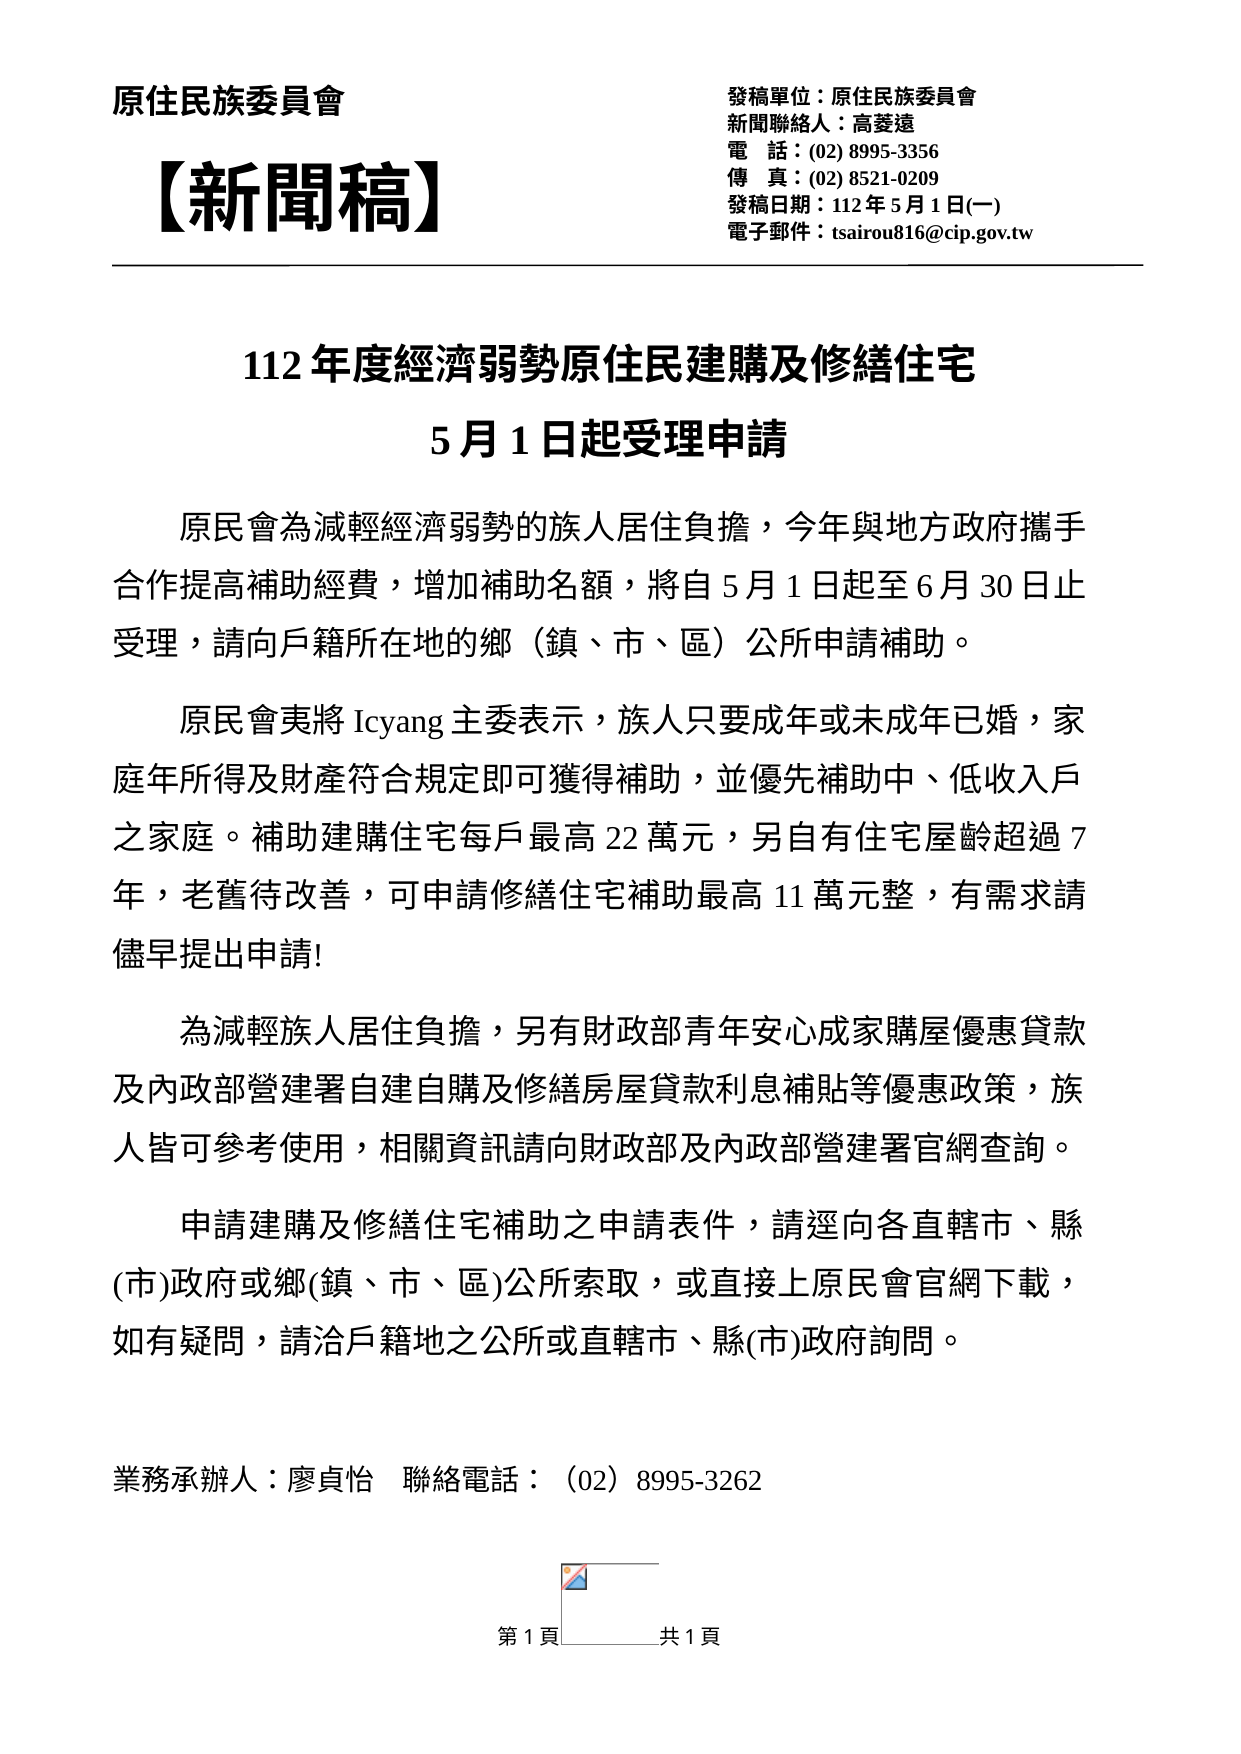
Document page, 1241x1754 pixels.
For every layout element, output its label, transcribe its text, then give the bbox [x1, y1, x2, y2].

text 申請建購及修繕住宅補助之申請表件，請逕向各直轄市、縣(市)政府或鄉(鎮、市、區)公所索取，或直接上原民會官網下載，如有疑問，請洽戶籍地之公所或直轄市、縣(市)政府詢問。 [112, 1190, 1087, 1365]
text 電子郵件：tsairou816@cip.gov.tw [727, 218, 1222, 245]
text 發稿單位：原住民族委員會 [727, 83, 1222, 110]
text 發稿日期：112年5月1日(一) [727, 191, 1222, 218]
text 傳 真：(02) 8521-0209 [727, 164, 1222, 191]
text 【新聞稿】 [112, 136, 1106, 249]
text 為減輕族人居住負擔，另有財政部青年安心成家購屋優惠貸款及內政部營建署自建自購及修繕房屋貸款利息補貼等優惠政策，族人皆可參考使用，相關資訊請向財政部及內政部營建署官網查詢。 [112, 997, 1087, 1172]
text 112年度經濟弱勢原住民建購及修繕住宅 [112, 324, 1106, 399]
text 原民會為減輕經濟弱勢的族人居住負擔，今年與地方政府攜手合作提高補助經費，增加補助名額，將自5月1日起至6月30日止受理，請向戶籍所在地的鄉（鎮、市、區）公所申請補助。 [112, 492, 1087, 667]
text 原住民族委員會 [112, 61, 1106, 136]
text 5月1日起受理申請 [112, 399, 1106, 474]
text 原民會夷將Icyang主委表示，族人只要成年或未成年已婚，家庭年所得及財產符合規定即可獲得補助，並優先補助中、低收入戶之家庭。補助建購住宅每戶最高22萬元，另自有住宅屋齡超過7年，老舊待改善，可申請修繕住宅補助最高11萬元整，有需求請儘早提出申請! [112, 686, 1087, 978]
text 新聞聯絡人：高菱遠 [727, 110, 1222, 137]
text 電 話：(02) 8995-3356 [727, 137, 1222, 164]
text 業務承辦人：廖貞怡 聯絡電話：（02）8995-3262 [112, 1440, 1073, 1515]
